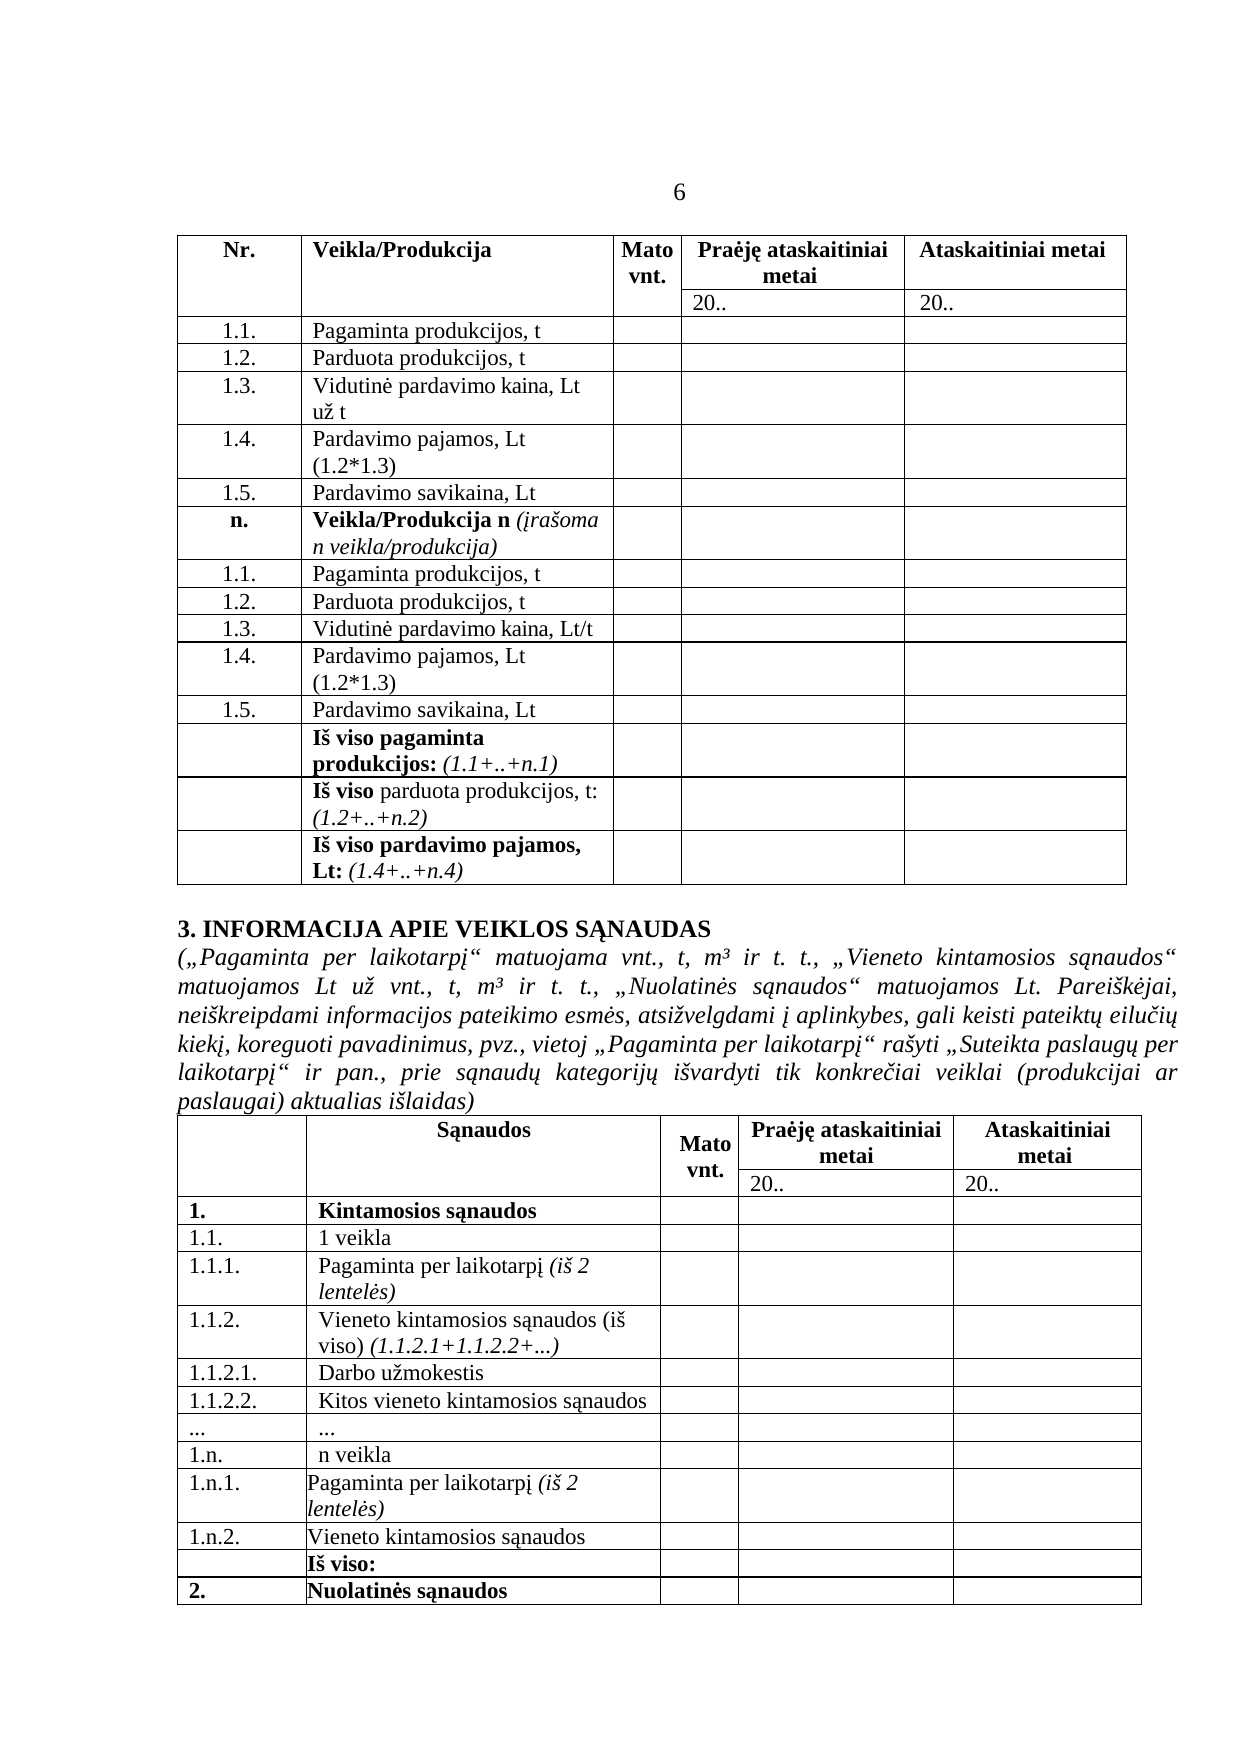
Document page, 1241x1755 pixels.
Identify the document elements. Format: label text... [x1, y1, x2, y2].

table_cell [661, 1197, 738, 1223]
table_cell [682, 344, 904, 371]
table_cell 20.. [954, 1170, 1141, 1196]
table_cell 20.. [905, 290, 1126, 316]
table_cell [661, 1523, 738, 1549]
table_cell 1.3. [178, 372, 301, 424]
table_cell Pardavimo pajamos, Lt (1.2*1.3) [302, 425, 613, 478]
table_cell 1.1.1. [178, 1252, 306, 1304]
table_cell [178, 831, 301, 884]
table_cell 1.5. [178, 479, 301, 506]
table_cell [905, 615, 1126, 641]
table_cell [682, 372, 904, 424]
table_cell [682, 479, 904, 506]
table_cell [661, 1306, 738, 1358]
table_cell Pardavimo savikaina, Lt [302, 696, 613, 723]
table_cell [739, 1523, 953, 1549]
table_cell [614, 317, 681, 343]
table_cell [682, 831, 904, 884]
table_header Veikla/Produkcija [302, 236, 613, 316]
table_cell [661, 1359, 738, 1386]
table_cell [905, 425, 1126, 478]
table_cell [682, 588, 904, 614]
table_cell [614, 588, 681, 614]
table_cell [614, 479, 681, 506]
table_cell [739, 1442, 953, 1468]
table_cell 1.4. [178, 425, 301, 478]
table_cell [954, 1523, 1141, 1549]
table_cell Nuolatinės sąnaudos [307, 1578, 660, 1604]
text („Pagaminta per laikotarpį“ matuojama vnt., t, m³ ir t. t., „Vieneto kintamosios sąnaudos“ matuojamos Lt už vnt., t, m³ ir t. t., „Nuolatinės sąnaudos“ matuojamos Lt. Pareiškėjai, neiškreipdami informacijos pateikimo esmės, atsižvelgdami į aplinkybes, gali keisti pateiktų eilučių kiekį, koreguoti pavadinimus, pvz., vietoj „Pagaminta per laikotarpį“ rašyti „Suteikta paslaugų per laikotarpį“ ir pan., prie sąnaudų kategorijų išvardyti tik konkrečiai veiklai (produkcijai ar paslaugai) aktualias išlaidas) [177, 942, 1181, 1115]
table_cell [178, 1550, 306, 1576]
table_cell [682, 643, 904, 695]
table_cell [954, 1469, 1141, 1522]
table_cell [661, 1414, 738, 1441]
table_cell [905, 372, 1126, 424]
table_header Ataskaitiniai metai [954, 1116, 1141, 1169]
table_cell 1.1. [178, 1225, 306, 1251]
table_cell n veikla [307, 1442, 660, 1468]
table_cell [905, 643, 1126, 695]
table_cell 1.1. [178, 317, 301, 343]
table_cell 1. [178, 1197, 306, 1223]
table_cell [682, 615, 904, 641]
table_cell Pagaminta per laikotarpį (iš 2 lentelės) [307, 1469, 660, 1522]
table_cell [954, 1578, 1141, 1604]
table_cell [954, 1550, 1141, 1576]
table_header Sąnaudos [307, 1116, 660, 1196]
table_cell Iš viso pagaminta produkcijos: (1.1+..+n.1) [302, 724, 613, 776]
table_cell 1.1.2.2. [178, 1387, 306, 1413]
table_cell [614, 507, 681, 559]
table_cell Vieneto kintamosios sąnaudos (iš viso) (1.1.2.1+1.1.2.2+...) [307, 1306, 660, 1358]
table_cell [739, 1414, 953, 1441]
table_cell ... [307, 1414, 660, 1441]
table_cell Iš viso parduota produkcijos, t: (1.2+..+n.2) [302, 778, 613, 830]
table_cell [614, 643, 681, 695]
table_cell 1.3. [178, 615, 301, 641]
table_cell [614, 425, 681, 478]
table_cell 1.5. [178, 696, 301, 723]
table_cell [614, 778, 681, 830]
table_cell [661, 1578, 738, 1604]
table_cell [661, 1550, 738, 1576]
table_header Praėję ataskaitiniai metai [739, 1116, 953, 1169]
table_cell Parduota produkcijos, t [302, 588, 613, 614]
table_header Mato vnt. [661, 1116, 738, 1196]
table_cell Vieneto kintamosios sąnaudos [307, 1523, 660, 1549]
table_cell Vidutinė pardavimo kaina, Lt už t [302, 372, 613, 424]
table_cell Pagaminta produkcijos, t [302, 317, 613, 343]
table_cell [682, 560, 904, 587]
table_cell [614, 724, 681, 776]
table_cell [739, 1197, 953, 1223]
table_header Mato vnt. [614, 236, 681, 316]
table_cell [954, 1387, 1141, 1413]
table_cell [905, 560, 1126, 587]
table_cell Vidutinė pardavimo kaina, Lt/t [302, 615, 613, 641]
table_cell Kintamosios sąnaudos [307, 1197, 660, 1223]
text 3. INFORMACIJA APIE VEIKLOS SĄNAUDAS [177, 914, 1181, 942]
table_cell [682, 724, 904, 776]
table_cell [614, 615, 681, 641]
table_header Nr. [178, 236, 301, 316]
table_cell 1.1.2.1. [178, 1359, 306, 1386]
table_cell [661, 1225, 738, 1251]
table_header Praėję ataskaitiniai metai [682, 236, 904, 288]
table_cell [954, 1442, 1141, 1468]
table_cell Pardavimo savikaina, Lt [302, 479, 613, 506]
table_cell Kitos vieneto kintamosios sąnaudos [307, 1387, 660, 1413]
table_cell [739, 1306, 953, 1358]
table_cell [682, 425, 904, 478]
table_cell n. [178, 507, 301, 559]
table_cell 1.n.1. [178, 1469, 306, 1522]
table_cell [682, 507, 904, 559]
table_cell [905, 507, 1126, 559]
table_cell ... [178, 1414, 306, 1441]
table_cell [954, 1359, 1141, 1386]
table_cell 1.n.2. [178, 1523, 306, 1549]
table_cell [905, 588, 1126, 614]
table_cell [739, 1550, 953, 1576]
table_cell [661, 1387, 738, 1413]
table_cell [905, 696, 1126, 723]
table_header Ataskaitiniai metai [905, 236, 1126, 288]
table_cell [905, 317, 1126, 343]
table_cell [682, 696, 904, 723]
table_cell 20.. [739, 1170, 953, 1196]
table_cell [682, 778, 904, 830]
table_cell [614, 344, 681, 371]
table_cell [739, 1359, 953, 1386]
table_cell [614, 560, 681, 587]
table_cell [614, 831, 681, 884]
table_cell [905, 724, 1126, 776]
table_cell Veikla/Produkcija n (įrašoma n veikla/produkcija) [302, 507, 613, 559]
table_cell [905, 479, 1126, 506]
table_cell 2. [178, 1578, 306, 1604]
table_cell 1.2. [178, 588, 301, 614]
table_cell [739, 1578, 953, 1604]
table_cell [905, 344, 1126, 371]
table_cell [661, 1252, 738, 1304]
table_cell [739, 1469, 953, 1522]
table_cell 1.4. [178, 643, 301, 695]
table_cell 1.2. [178, 344, 301, 371]
table_cell [954, 1414, 1141, 1441]
table_cell [954, 1225, 1141, 1251]
table_cell Pagaminta per laikotarpį (iš 2 lentelės) [307, 1252, 660, 1304]
table_header [178, 1116, 306, 1196]
table_cell 1.1. [178, 560, 301, 587]
table_cell [739, 1252, 953, 1304]
table_cell 1 veikla [307, 1225, 660, 1251]
table_cell [739, 1225, 953, 1251]
table_cell Iš viso: [307, 1550, 660, 1576]
table_cell Pardavimo pajamos, Lt (1.2*1.3) [302, 643, 613, 695]
table_cell [661, 1442, 738, 1468]
table_cell [905, 778, 1126, 830]
table_cell [954, 1197, 1141, 1223]
table_cell 20.. [682, 290, 904, 316]
table_cell 1.1.2. [178, 1306, 306, 1358]
table_cell Pagaminta produkcijos, t [302, 560, 613, 587]
table_cell Iš viso pardavimo pajamos, Lt: (1.4+..+n.4) [302, 831, 613, 884]
table_cell [614, 696, 681, 723]
table_cell 1.n. [178, 1442, 306, 1468]
table_cell [614, 372, 681, 424]
table_cell [682, 317, 904, 343]
table_cell [661, 1469, 738, 1522]
table_cell [739, 1387, 953, 1413]
table_cell [954, 1306, 1141, 1358]
table_cell Parduota produkcijos, t [302, 344, 613, 371]
table_cell [178, 778, 301, 830]
table_cell [905, 831, 1126, 884]
table_cell Darbo užmokestis [307, 1359, 660, 1386]
table_cell [178, 724, 301, 776]
table_cell [954, 1252, 1141, 1304]
